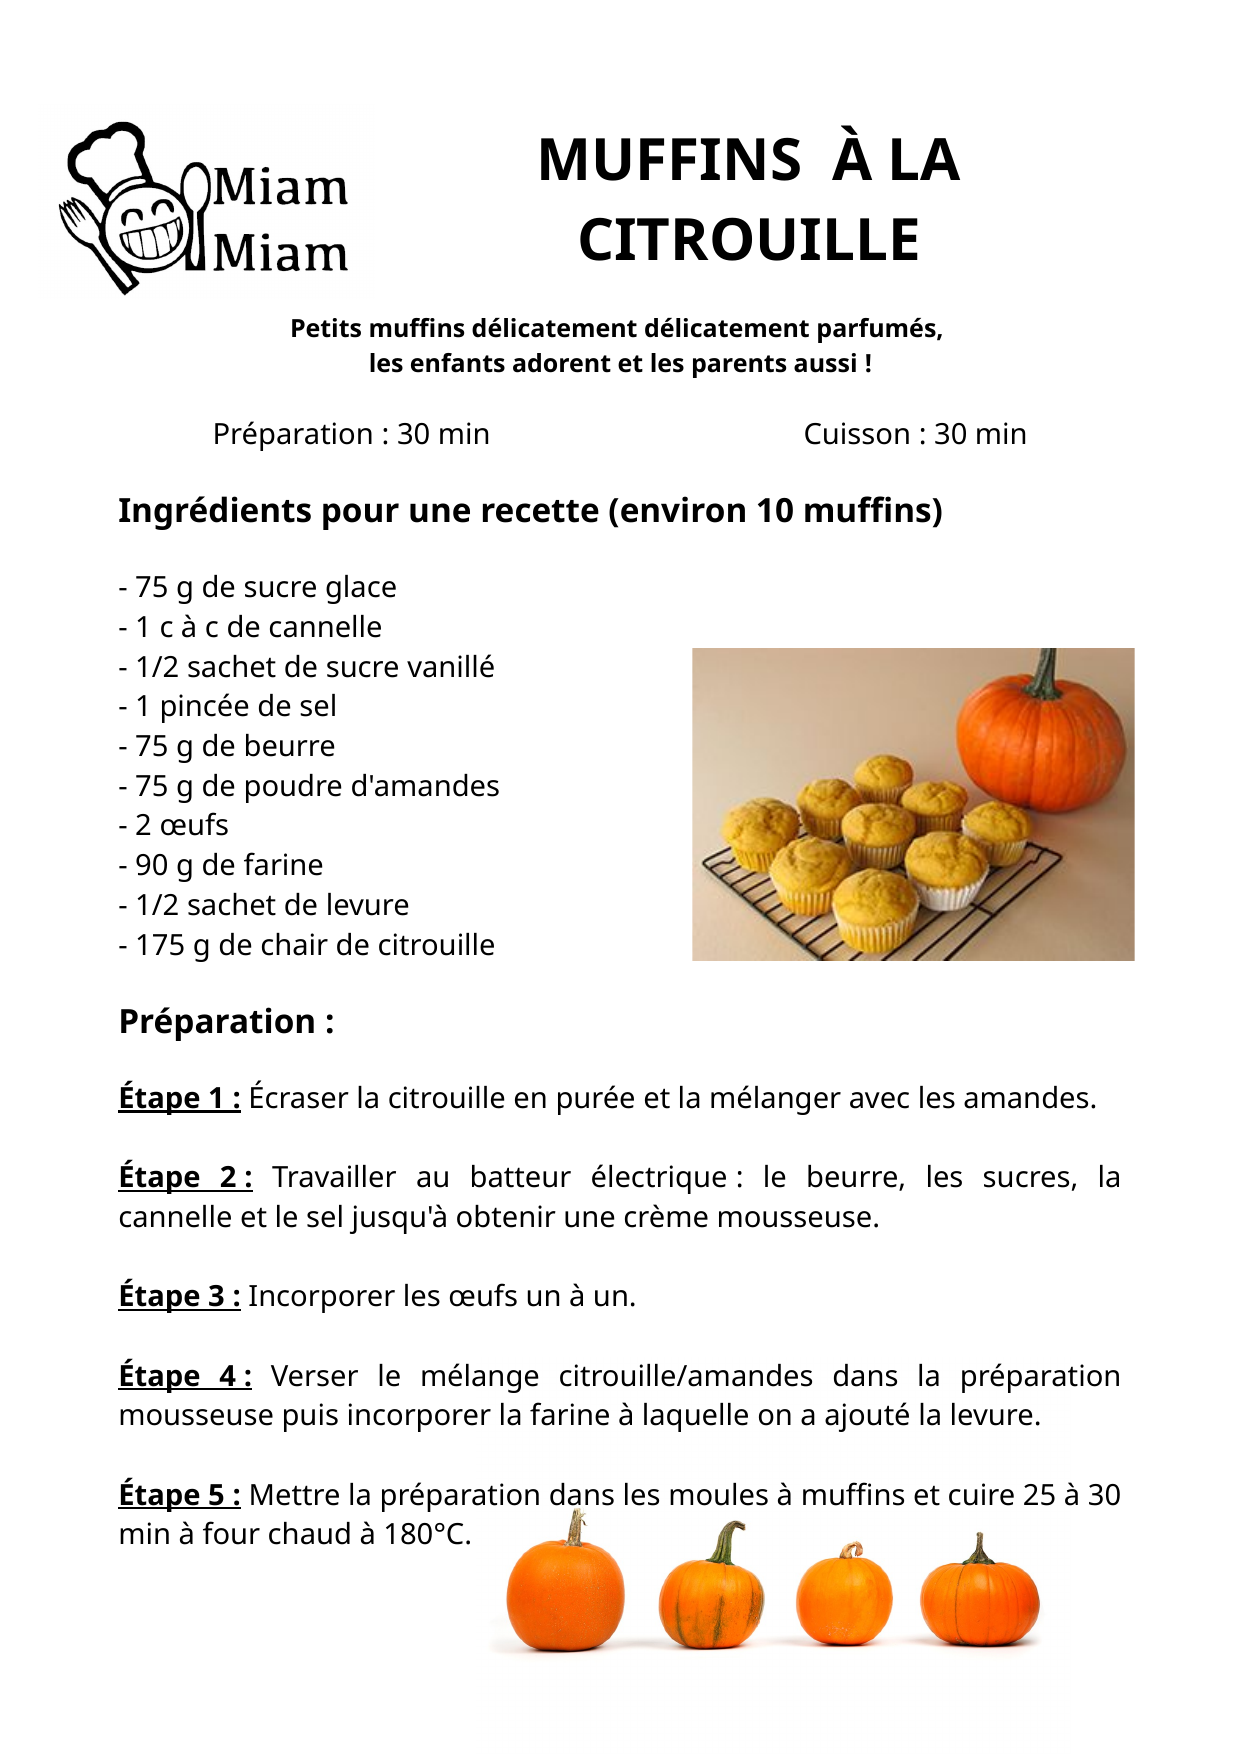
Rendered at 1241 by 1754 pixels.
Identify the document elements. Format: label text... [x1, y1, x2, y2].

text Préparation : 30 min Cuisson : 30 min [118, 413, 1122, 453]
text - 1/2 sachet de sucre vanillé [118, 646, 1122, 686]
text - 2 œufs [118, 805, 692, 844]
text Préparation : [118, 997, 1122, 1043]
text Étape 2 : Travailler au batteur électrique : le beurre, les sucres, la cannelle et le sel jusqu'à obtenir une crème mousseuse. [118, 1156, 1122, 1236]
text Étape 5 : Mettre la préparation dans les moules à muffins et cuire 25 à 30 min à four chaud à 180°C. [118, 1474, 475, 1553]
text - 75 g de poudre d'amandes [118, 765, 692, 805]
text - 1 c à c de cannelle [118, 606, 1122, 646]
text - 75 g de beurre [118, 725, 692, 765]
text - 90 g de farine [118, 844, 692, 884]
text - 175 g de chair de citrouille [118, 924, 1122, 963]
picture [38, 104, 376, 299]
text Étape 1 : Écraser la citrouille en purée et la mélanger avec les amandes. [118, 1077, 1122, 1117]
picture [475, 1378, 482, 1384]
text les enfants adorent et les parents aussi ! [118, 345, 1122, 379]
text Petits muffins délicatement délicatement parfumés, [118, 311, 1122, 345]
picture [692, 648, 1135, 961]
text Ingrédients pour une recette (environ 10 muffins) [118, 487, 1122, 532]
text - 1/2 sachet de levure [118, 884, 692, 924]
picture [475, 1497, 482, 1503]
text Étape 4 : Verser le mélange citrouille/amandes dans la préparation mousseuse puis incorporer la farine à laquelle on a ajouté la levure. [118, 1355, 1122, 1434]
picture [475, 1357, 1071, 1754]
text Étape 3 : Incorporer les œufs un à un. [118, 1275, 1122, 1315]
text Étape 5 : Mettre la préparation dans les moules à muffins et cuire 25 à 30 min à four chaud à 180°C. [1071, 1474, 1122, 1553]
text - 1 pincée de sel [118, 686, 692, 725]
text - 75 g de sucre glace [118, 567, 1122, 606]
text MUFFINS À LA CITROUILLE [376, 118, 1122, 277]
